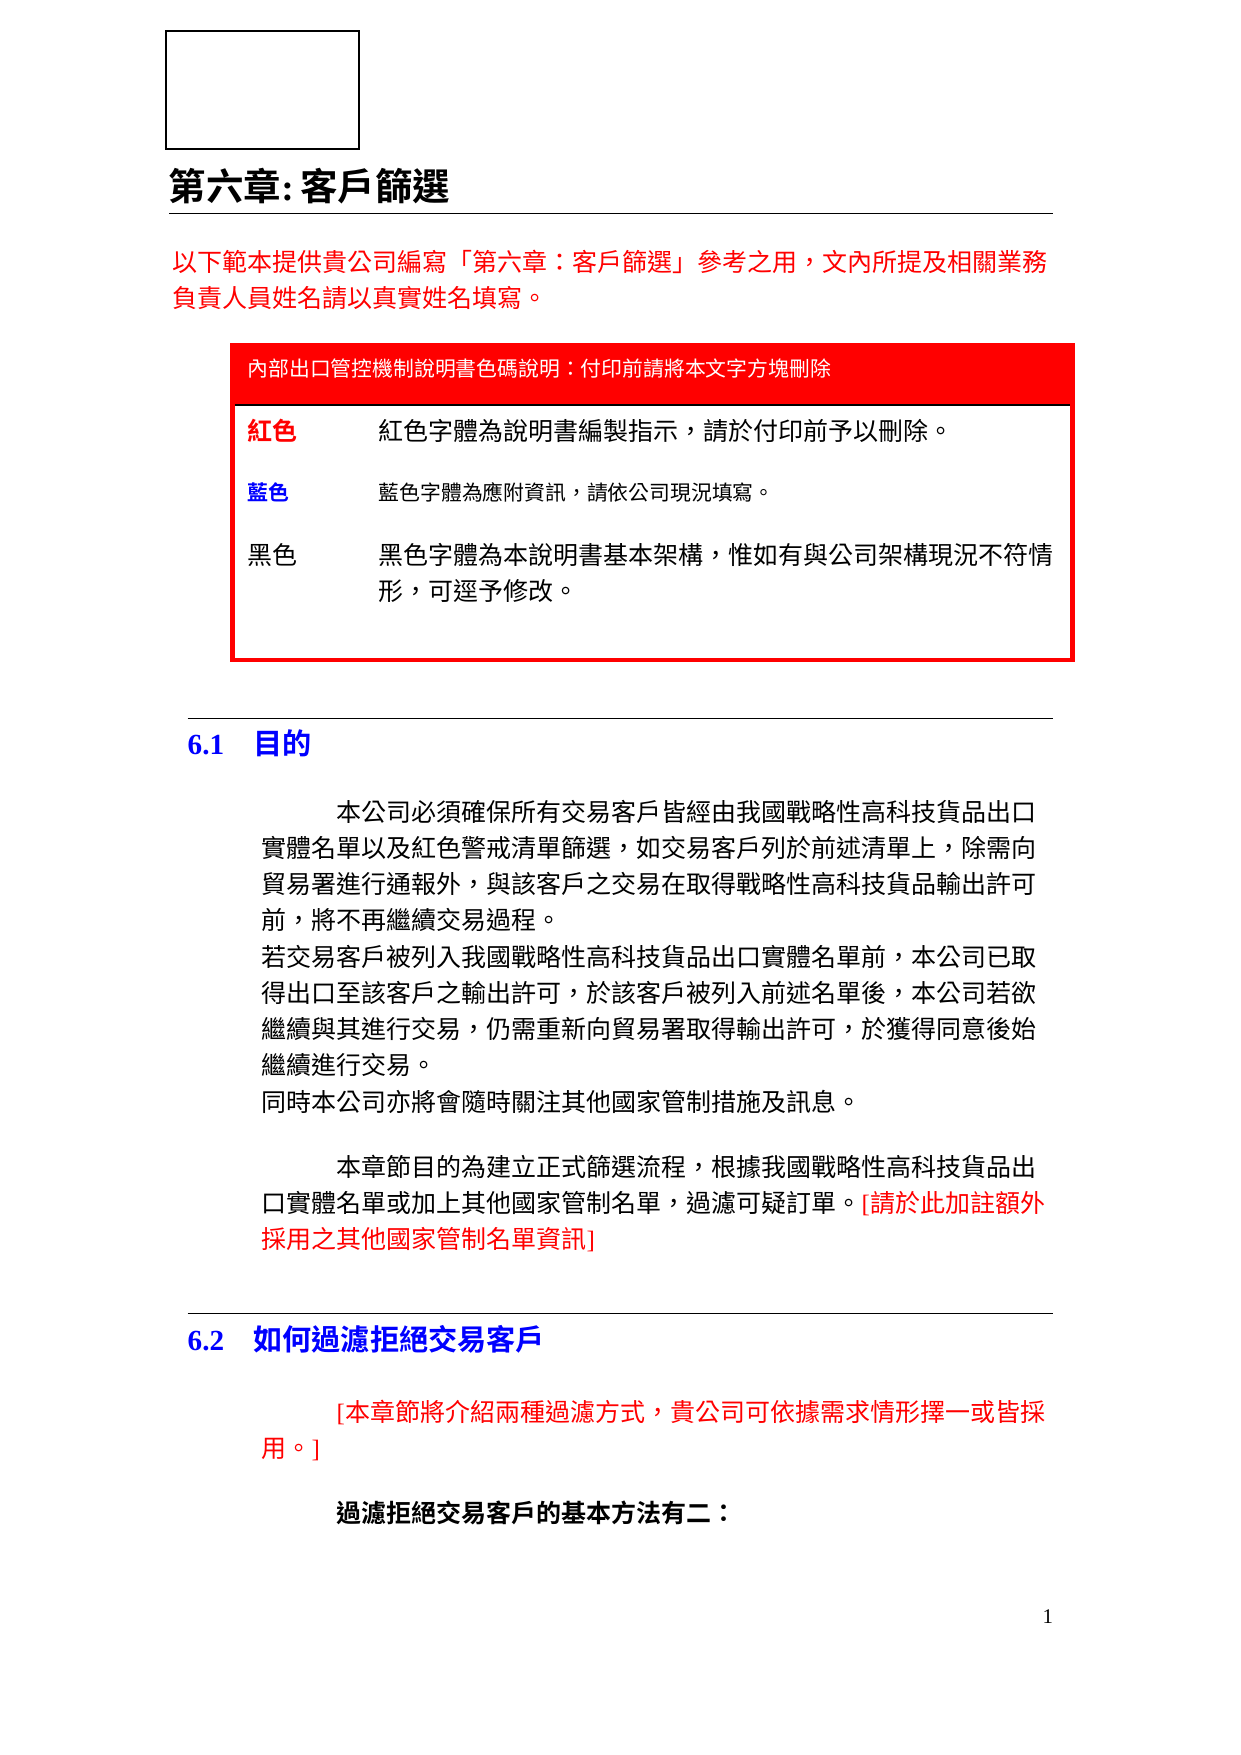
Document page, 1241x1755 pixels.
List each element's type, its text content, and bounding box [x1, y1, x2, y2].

text 第六章: 客戶篩選 [169, 157, 1053, 213]
text 以下範本提供貴公司編寫「第六章：客戶篩選」參考之用，文內所提及相關業務負責人員姓名請以真實姓名填寫。 [173, 243, 1053, 315]
text 同時本公司亦將會隨時關注其他國家管制措施及訊息。 [261, 1082, 1053, 1118]
text 過濾拒絕交易客戶的基本方法有二： [261, 1493, 1053, 1530]
text [本章節將介紹兩種過濾方式，貴公司可依據需求情形擇一或皆採用。] [261, 1392, 1053, 1465]
text 本章節目的為建立正式篩選流程，根據我國戰略性高科技貨品出口實體名單或加上其他國家管制名單，過濾可疑訂單。[請於此加註額外採用之其他國家管制名單資訊] [261, 1147, 1053, 1256]
subtitle ICP [182, 39, 343, 141]
subtitle 6.2 如何過濾拒絕交易客戶 [187, 1314, 1053, 1359]
text 本公司必須確保所有交易客戶皆經由我國戰略性高科技貨品出口實體名單以及紅色警戒清單篩選，如交易客戶列於前述清單上，除需向貿易署進行通報外，與該客戶之交易在取得戰略性高科技貨品輸出許可前，將不再繼續交易過程。 [261, 792, 1053, 937]
subtitle 6.1 目的 [187, 719, 1053, 763]
text 若交易客戶被列入我國戰略性高科技貨品出口實體名單前，本公司已取得出口至該客戶之輸出許可，於該客戶被列入前述名單後，本公司若欲繼續與其進行交易，仍需重新向貿易署取得輸出許可，於獲得同意後始繼續進行交易。 [261, 937, 1053, 1082]
